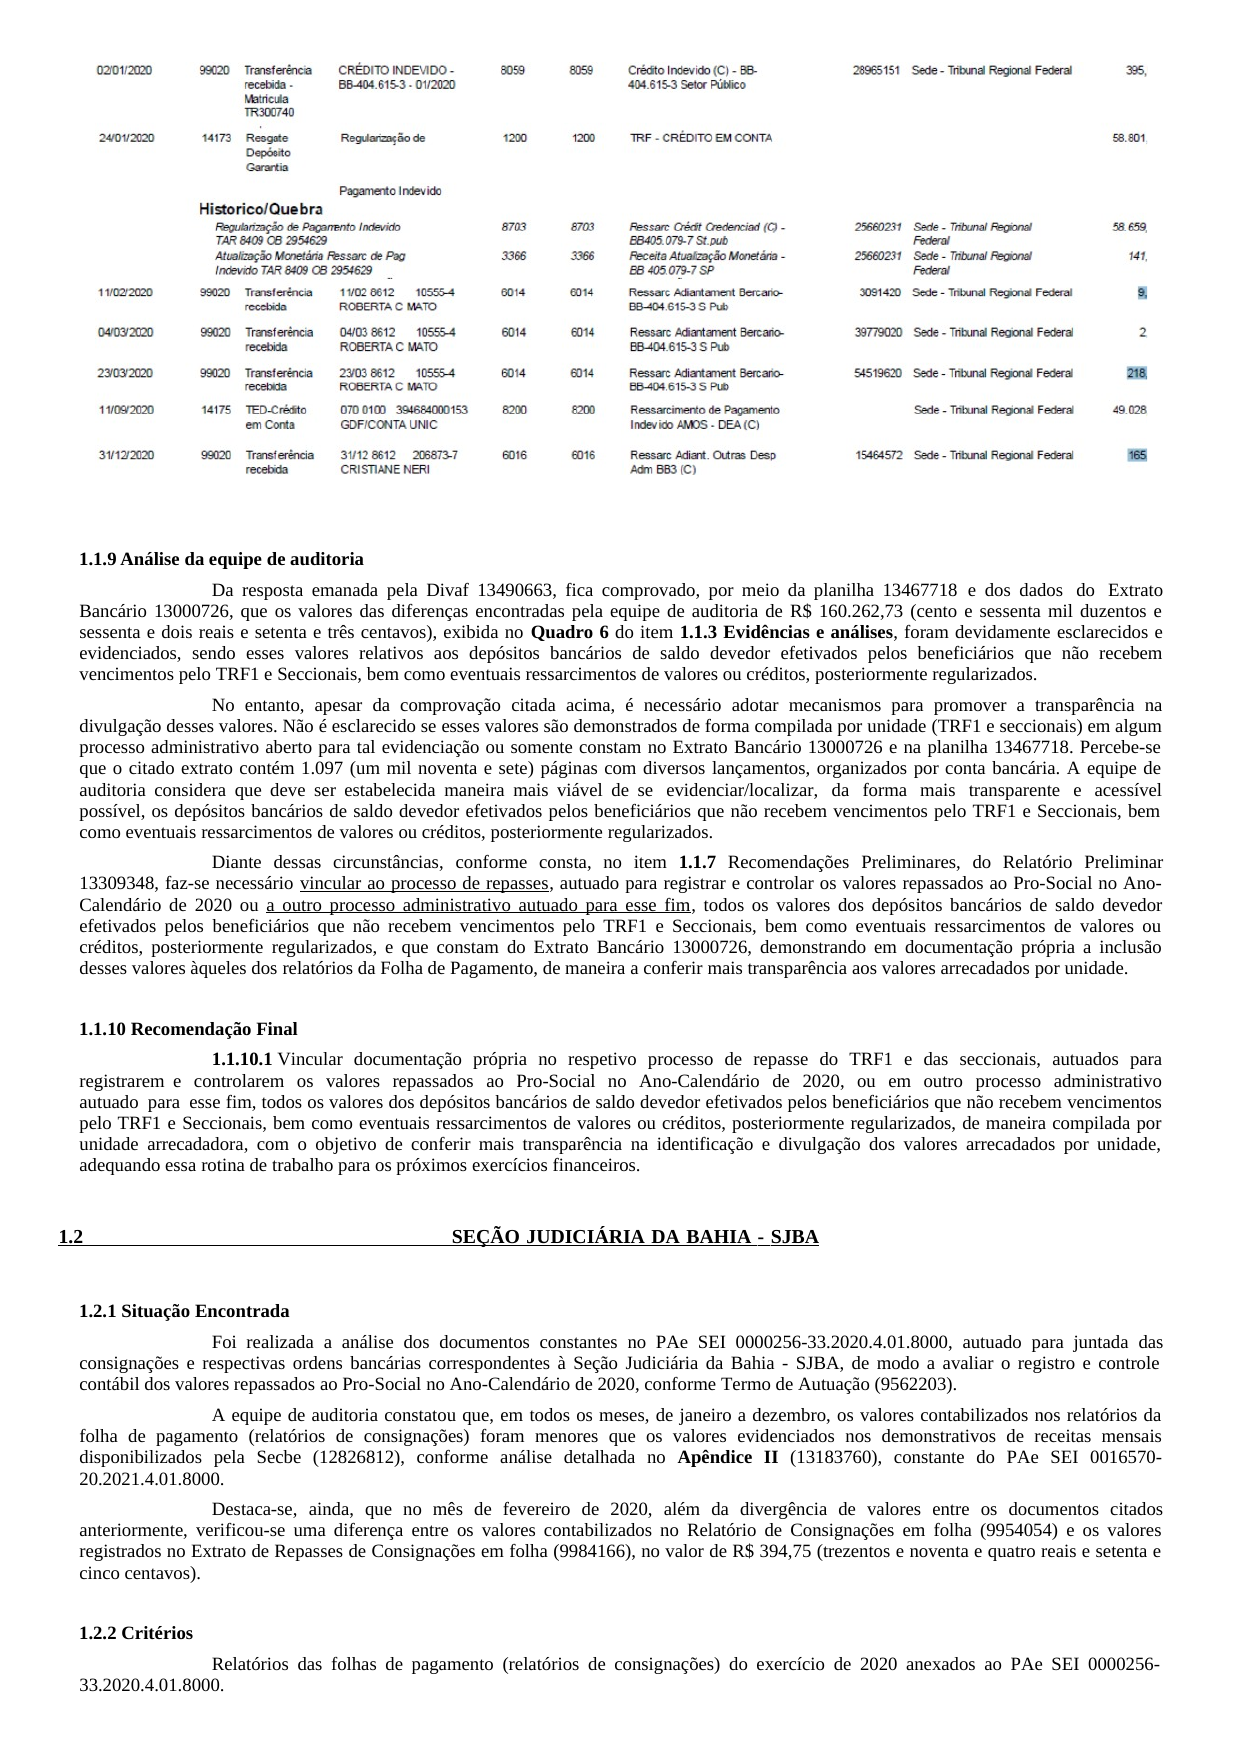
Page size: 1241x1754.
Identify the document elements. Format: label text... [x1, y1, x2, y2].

subtitle Análise da equipe de auditoria [79, 548, 1184, 569]
subtitle Situação Encontrada [79, 1300, 1184, 1322]
text Diante dessas circunstâncias, conforme consta, no item 1.1.7 Recomendações Preliminares, do Relatório Preliminar 13309348, faz-se necessário vincular ao processo de repasses, autuado para registrar e controlar os valores repassados ao Pro-Social no Ano-Calendário de 2020 ou a outro processo administrativo autuado para esse fim, todos os valores dos depósitos bancários de saldo devedor efetivados pelos beneficiários que não recebem vencimentos pelo TRF1 e Seccionais, bem como eventuais ressarcimentos de valores ou créditos, posteriormente regularizados, e que constam do Extrato Bancário 13000726, demonstrando em documentação própria a inclusão desses valores àqueles dos relatórios da Folha de Pagamento, de maneira a conferir mais transparência aos valores arrecadados por unidade. [79, 851, 1163, 978]
text Destaca-se, ainda, que no mês de fevereiro de 2020, além da divergência de valores entre os documentos citados anteriormente, verificou-se uma diferença entre os valores contabilizados no Relatório de Consignações em folha (9954054) e os valores registrados no Extrato de Repasses de Consignações em folha (9984166), no valor de R$ 394,75 (trezentos e noventa e quatro reais e setenta e cinco centavos). [79, 1498, 1163, 1583]
text Foi realizada a análise dos documentos constantes no PAe SEI 0000256-33.2020.4.01.8000, autuado para juntada das consignações e respectivas ordens bancárias correspondentes à Seção Judiciária da Bahia - SJBA, de modo a avaliar o registro e controle contábil dos valores repassados ao Pro-Social no Ano-Calendário de 2020, conforme Termo de Autuação (9562203). [79, 1331, 1163, 1395]
text Relatórios das folhas de pagamento (relatórios de consignações) do exercício de 2020 anexados ao PAe SEI 0000256- [212, 1653, 1184, 1674]
text 33.2020.4.01.8000. [79, 1674, 1184, 1695]
list Vincular documentação própria no respetivo processo de repasse do TRF1 e das seccionais, autuados para registrarem e controlarem os valores repassados ao Pro-Social no Ano-Calendário de 2020, ou em outro processo administrativo autuado para esse fim, todos os valores dos depósitos bancários de saldo devedor efetivados pelos beneficiários que não recebem vencimentos pelo TRF1 e Seccionais, bem como eventuais ressarcimentos de valores ou créditos, posteriormente regularizados, de maneira compilada por unidade arrecadadora, com o objetivo de conferir mais transparência na identificação e divulgação dos valores arrecadados por unidade, adequando essa rotina de trabalho para os próximos exercícios financeiros. [79, 1048, 1163, 1176]
subtitle SEÇÃO JUDICIÁRIA DA BAHIA - SJBA [58, 1226, 1184, 1248]
text Da resposta emanada pela Divaf 13490663, fica comprovado, por meio da planilha 13467718 e dos dados do Extrato Bancário 13000726, que os valores das diferenças encontradas pela equipe de auditoria de R$ 160.262,73 (cento e sessenta mil duzentos e sessenta e dois reais e setenta e três centavos), exibida no Quadro 6 do item 1.1.3 Evidências e análises, foram devidamente esclarecidos e evidenciados, sendo esses valores relativos aos depósitos bancários de saldo devedor efetivados pelos beneficiários que não recebem vencimentos pelo TRF1 e Seccionais, bem como eventuais ressarcimentos de valores ou créditos, posteriormente regularizados. [79, 579, 1163, 685]
picture [95, 62, 1148, 475]
subtitle Recomendação Final [79, 1017, 1184, 1039]
text No entanto, apesar da comprovação citada acima, é necessário adotar mecanismos para promover a transparência na divulgação desses valores. Não é esclarecido se esses valores são demonstrados de forma compilada por unidade (TRF1 e seccionais) em algum processo administrativo aberto para tal evidenciação ou somente constam no Extrato Bancário 13000726 e na planilha 13467718. Percebe-se que o citado extrato contém 1.097 (um mil noventa e sete) páginas com diversos lançamentos, organizados por conta bancária. A equipe de auditoria considera que deve ser estabelecida maneira mais viável de se evidenciar/localizar, da forma mais transparente e acessível possível, os depósitos bancários de saldo devedor efetivados pelos beneficiários que não recebem vencimentos pelo TRF1 e Seccionais, bem como eventuais ressarcimentos de valores ou créditos, posteriormente regularizados. [79, 694, 1163, 842]
subtitle Critérios [79, 1622, 1184, 1644]
text A equipe de auditoria constatou que, em todos os meses, de janeiro a dezembro, os valores contabilizados nos relatórios da folha de pagamento (relatórios de consignações) foram menores que os valores evidenciados nos demonstrativos de receitas mensais disponibilizados pela Secbe (12826812), conforme análise detalhada no Apêndice II (13183760), constante do PAe SEI 0016570- 20.2021.4.01.8000. [79, 1404, 1163, 1489]
